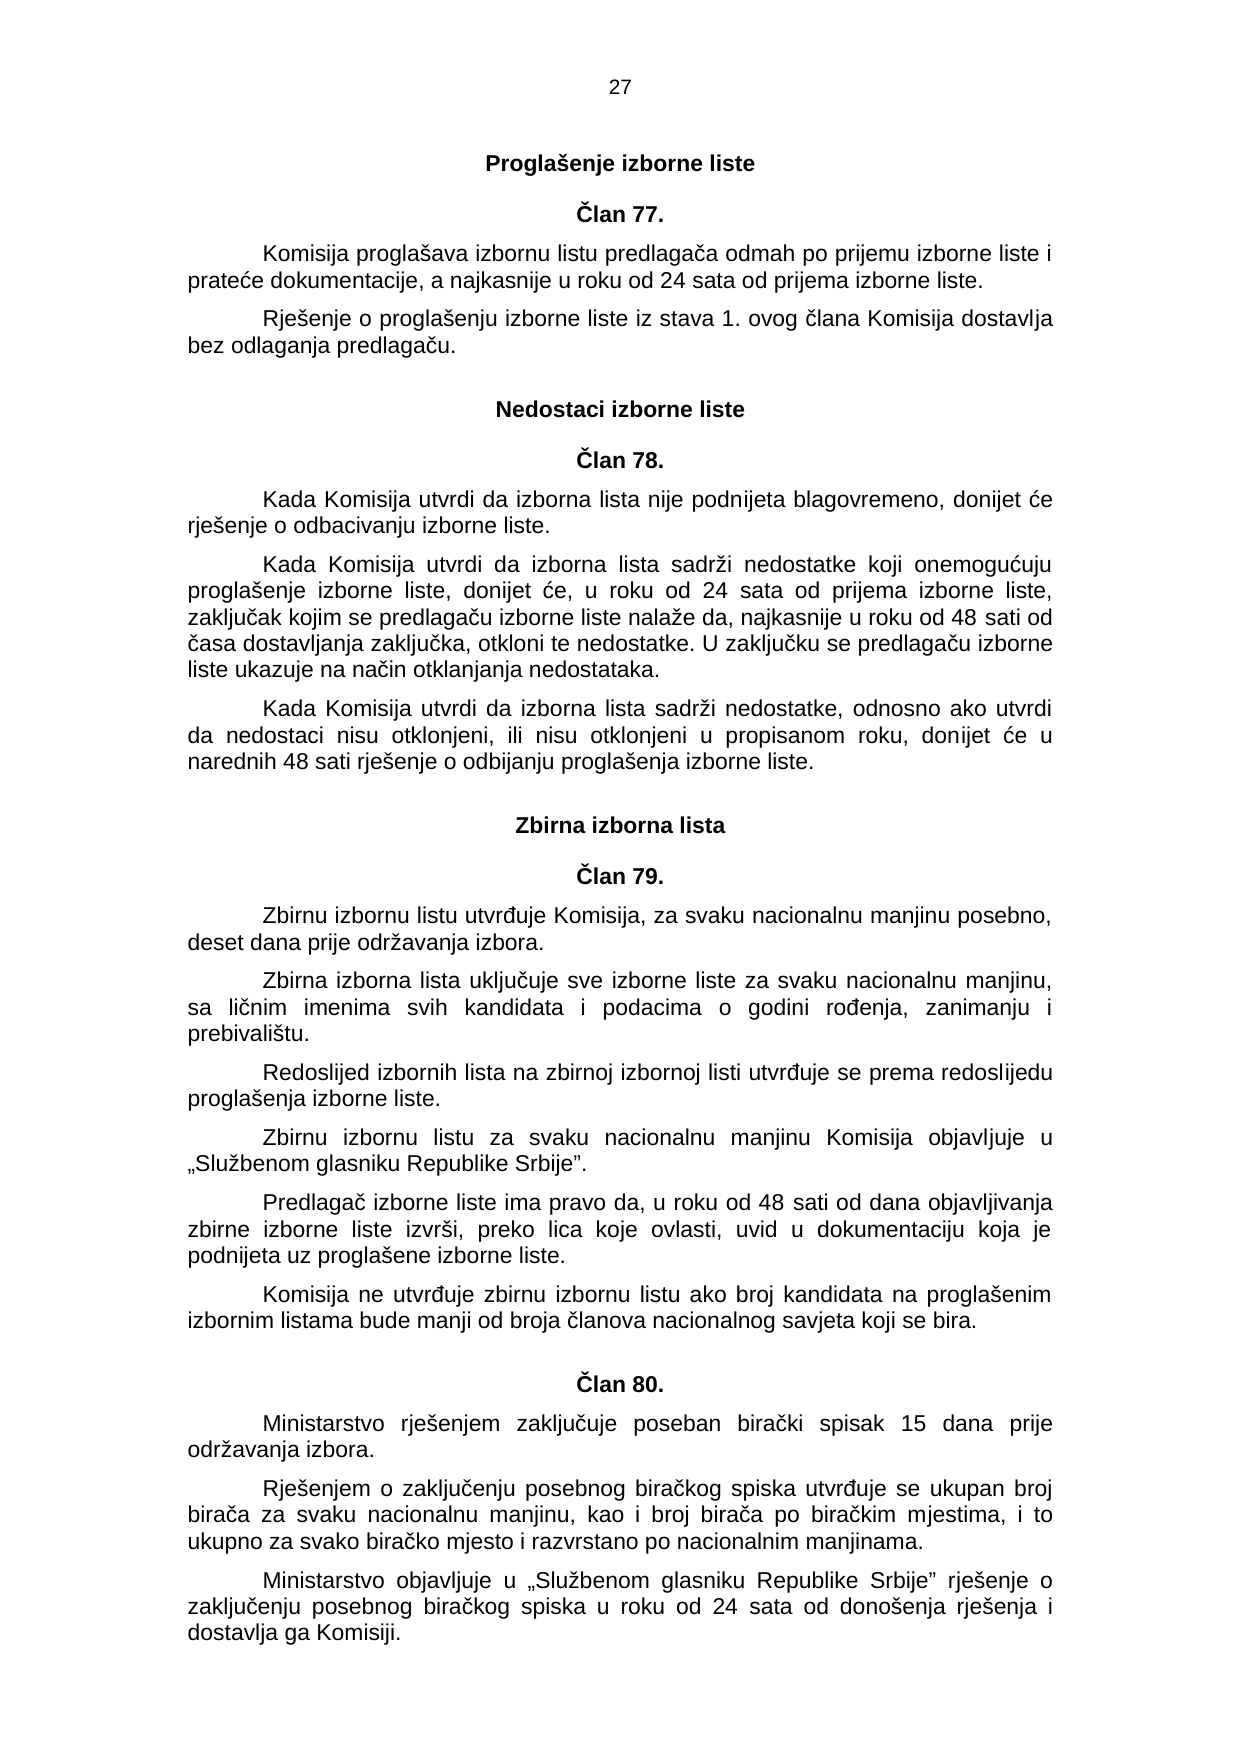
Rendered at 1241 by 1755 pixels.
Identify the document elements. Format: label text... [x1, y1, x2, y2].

text Nedostaci izborne liste [262, 396, 978, 422]
text Član 80. [262, 1371, 978, 1397]
text Komisija ne utvrđuje zbirnu izbornu listu ako broj kandidata na proglašenim izbornim listama bude manji od broja članova nacionalnog savjeta koji se bira. [187, 1281, 1053, 1333]
text Član 78. [262, 447, 978, 473]
text Rješenje o proglašenju izborne liste iz stava 1. ovog člana Komisija dostavlјa bez odlaganja predlagaču. [187, 305, 1053, 358]
text Zbirnu izbornu listu utvrđuje Komisija, za svaku nacionalnu manjinu posebno, deset dana prije održavanja izbora. [187, 902, 1053, 955]
text Kada Komisija utvrdi da izborna lista nije podnijeta blagovremeno, donijet će rješenje o odbacivanju izborne liste. [187, 486, 1053, 538]
text Zbirna izborna lista [262, 812, 978, 838]
text Član 77. [262, 201, 978, 228]
text Redoslijed izbornih lista na zbirnoj izbornoj listi utvrđuje se prema redoslijedu proglašenja izborne liste. [187, 1059, 1053, 1112]
text Rješenjem o zaklјučenju posebnog biračkog spiska utvrđuje se ukupan broj birača za svaku nacionalnu manjinu, kao i broj birača po biračkim mjestima, i to ukupno za svako biračko mjesto i razvrstano po nacionalnim manjinama. [187, 1475, 1053, 1554]
text Ministarstvo objavlјuje u „Službenom glasniku Republike Srbije” rješenje o zaklјučenju posebnog biračkog spiska u roku od 24 sata od donošenja rješenja i dostavlјa ga Komisiji. [187, 1567, 1053, 1646]
text Kada Komisija utvrdi da izborna lista sadrži nedostatke, odnosno ako utvrdi da nedostaci nisu otklonjeni, ili nisu otklonjeni u propisanom roku, donijet će u narednih 48 sati rješenje o odbijanju proglašenja izborne liste. [187, 695, 1053, 774]
text Zbirna izborna lista uklјučuje sve izborne liste za svaku nacionalnu manjinu, sa ličnim imenima svih kandidata i podacima o godini rođenja, zanimanju i prebivalištu. [187, 967, 1053, 1046]
text Komisija proglašava izbornu listu predlagača odmah po prijemu izborne liste i prateće dokumentacije, a najkasnije u roku od 24 sata od prijema izborne liste. [187, 240, 1053, 293]
text Predlagač izborne liste ima pravo da, u roku od 48 sati od dana objavlјivanja zbirne izborne liste izvrši, preko lica koje ovlasti, uvid u dokumentaciju koja je podnijeta uz proglašene izborne liste. [187, 1189, 1053, 1268]
text Kada Komisija utvrdi da izborna lista sadrži nedostatke koji onemogućuju proglašenje izborne liste, donijet će, u roku od 24 sata od prijema izborne liste, zaklјučak kojim se predlagaču izborne liste nalaže da, najkasnije u roku od 48 sati od časa dostavlјanja zaklјučka, otkloni te nedostatke. U zaklјučku se predlagaču izborne liste ukazuje na način otklanjanja nedostataka. [187, 551, 1053, 683]
text Član 79. [262, 863, 978, 889]
text Zbirnu izbornu listu za svaku nacionalnu manjinu Komisija objavlјuje u „Službenom glasniku Republike Srbije”. [187, 1124, 1053, 1177]
text Ministarstvo rješenjem zaklјučuje poseban birački spisak 15 dana prije održavanja izbora. [187, 1410, 1053, 1463]
text Proglašenje izborne liste [262, 150, 978, 176]
